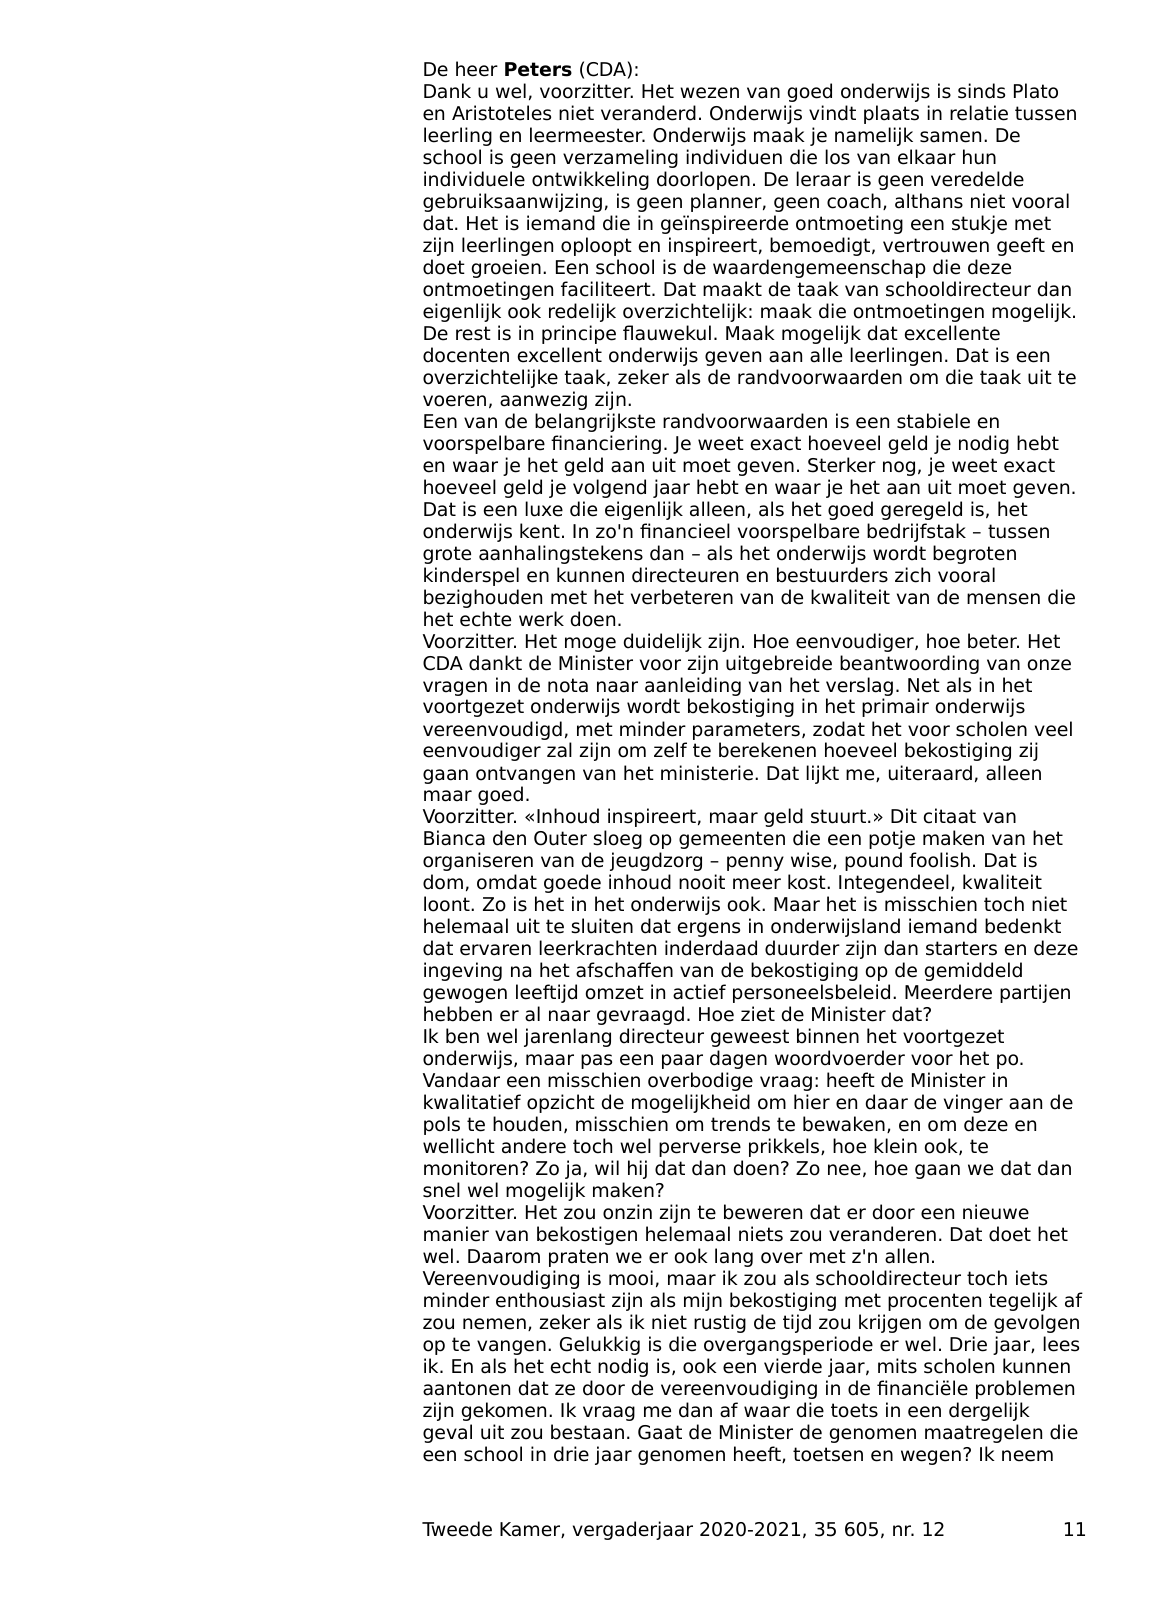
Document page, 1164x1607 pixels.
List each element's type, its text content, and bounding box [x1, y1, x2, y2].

text Voorzitter. «Inhoud inspireert, maar geld stuurt.» Dit citaat van Bianca den Outer sloeg op gemeenten die een potje maken van het organiseren van de jeugdzorg – penny wise, pound foolish. Dat is dom, omdat goede inhoud nooit meer kost. Integendeel, kwaliteit loont. Zo is het in het onderwijs ook. Maar het is misschien toch niet helemaal uit te sluiten dat ergens in onderwijsland iemand bedenkt dat ervaren leerkrachten inderdaad duurder zijn dan starters en deze ingeving na het afschaffen van de bekostiging op de gemiddeld gewogen leeftijd omzet in actief personeelsbeleid. Meerdere partijen hebben er al naar gevraagd. Hoe ziet de Minister dat? [422, 806, 1087, 1026]
text Voorzitter. Het zou onzin zijn te beweren dat er door een nieuwe manier van bekostigen helemaal niets zou veranderen. Dat doet het wel. Daarom praten we er ook lang over met z'n allen. Vereenvoudiging is mooi, maar ik zou als schooldirecteur toch iets minder enthousiast zijn als mijn bekostiging met procenten tegelijk af zou nemen, zeker als ik niet rustig de tijd zou krijgen om de gevolgen op te vangen. Gelukkig is die overgangsperiode er wel. Drie jaar, lees ik. En als het echt nodig is, ook een vierde jaar, mits scholen kunnen aantonen dat ze door de vereenvoudiging in de financiële problemen zijn gekomen. Ik vraag me dan af waar die toets in een dergelijk geval uit zou bestaan. Gaat de Minister de genomen maatregelen die een school in drie jaar genomen heeft, toetsen en wegen? Ik neem [422, 1202, 1087, 1466]
text Voorzitter. Het moge duidelijk zijn. Hoe eenvoudiger, hoe beter. Het CDA dankt de Minister voor zijn uitgebreide beantwoording van onze vragen in de nota naar aanleiding van het verslag. Net als in het voortgezet onderwijs wordt bekostiging in het primair onderwijs vereenvoudigd, met minder parameters, zodat het voor scholen veel eenvoudiger zal zijn om zelf te berekenen hoeveel bekostiging zij gaan ontvangen van het ministerie. Dat lijkt me, uiteraard, alleen maar goed. [422, 631, 1087, 806]
text Dank u wel, voorzitter. Het wezen van goed onderwijs is sinds Plato en Aristoteles niet veranderd. Onderwijs vindt plaats in relatie tussen leerling en leermeester. Onderwijs maak je namelijk samen. De school is geen verzameling individuen die los van elkaar hun individuele ontwikkeling doorlopen. De leraar is geen veredelde gebruiksaanwijzing, is geen planner, geen coach, althans niet vooral dat. Het is iemand die in geïnspireerde ontmoeting een stukje met zijn leerlingen oploopt en inspireert, bemoedigt, vertrouwen geeft en doet groeien. Een school is de waardengemeenschap die deze ontmoetingen faciliteert. Dat maakt de taak van schooldirecteur dan eigenlijk ook redelijk overzichtelijk: maak die ontmoetingen mogelijk. De rest is in principe flauwekul. Maak mogelijk dat excellente docenten excellent onderwijs geven aan alle leerlingen. Dat is een overzichtelijke taak, zeker als de randvoorwaarden om die taak uit te voeren, aanwezig zijn. [422, 81, 1087, 411]
text De heer Peters (CDA): [422, 59, 1087, 81]
text Een van de belangrijkste randvoorwaarden is een stabiele en voorspelbare financiering. Je weet exact hoeveel geld je nodig hebt en waar je het geld aan uit moet geven. Sterker nog, je weet exact hoeveel geld je volgend jaar hebt en waar je het aan uit moet geven. Dat is een luxe die eigenlijk alleen, als het goed geregeld is, het onderwijs kent. In zo'n financieel voorspelbare bedrijfstak – tussen grote aanhalingstekens dan – als het onderwijs wordt begroten kinderspel en kunnen directeuren en bestuurders zich vooral bezighouden met het verbeteren van de kwaliteit van de mensen die het echte werk doen. [422, 411, 1087, 631]
text Ik ben wel jarenlang directeur geweest binnen het voortgezet onderwijs, maar pas een paar dagen woordvoerder voor het po. Vandaar een misschien overbodige vraag: heeft de Minister in kwalitatief opzicht de mogelijkheid om hier en daar de vinger aan de pols te houden, misschien om trends te bewaken, en om deze en wellicht andere toch wel perverse prikkels, hoe klein ook, te monitoren? Zo ja, wil hij dat dan doen? Zo nee, hoe gaan we dat dan snel wel mogelijk maken? [422, 1026, 1087, 1202]
